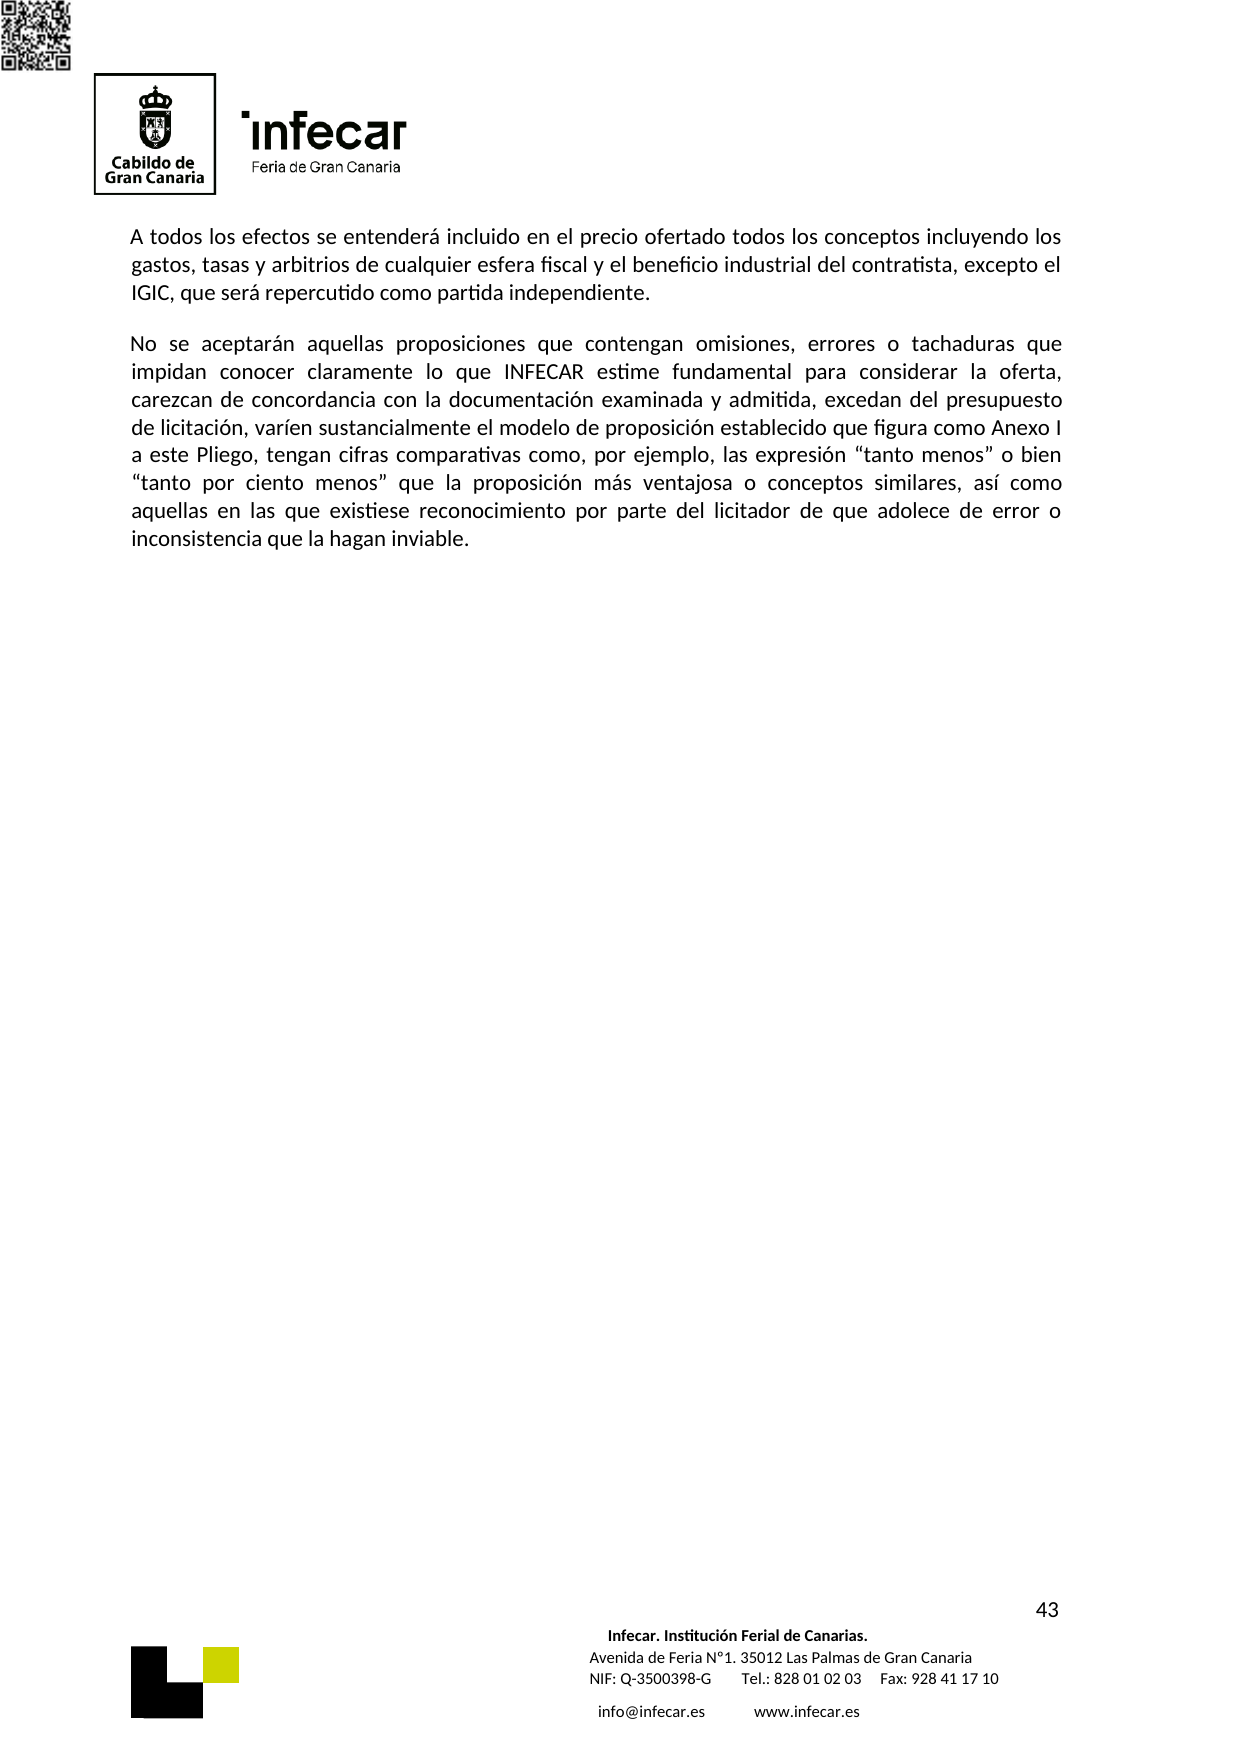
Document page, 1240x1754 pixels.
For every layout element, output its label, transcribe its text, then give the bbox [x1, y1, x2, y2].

text A todos los efectos se entenderá incluido en el precio ofertado todos los conceptos incluyendo los gastos, tasas y arbitrios de cualquier esfera fiscal y el beneficio industrial del contratista, excepto el IGIC, que será repercutido como partida independiente. [130, 222, 1064, 306]
text No se aceptarán aquellas proposiciones que contengan omisiones, errores o tachaduras que impidan conocer claramente lo que INFECAR estime fundamental para considerar la oferta, carezcan de concordancia con la documentación examinada y admitida, excedan del presupuesto de licitación, varíen sustancialmente el modelo de proposición establecido que figura como Anexo I a este Pliego, tengan cifras comparativas como, por ejemplo, las expresión “tanto menos” o bien “tanto por ciento menos” que la proposición más ventajosa o conceptos similares, así como aquellas en las que existiese reconocimiento por parte del licitador de que adolece de error o inconsistencia que la hagan inviable. [130, 329, 1064, 552]
